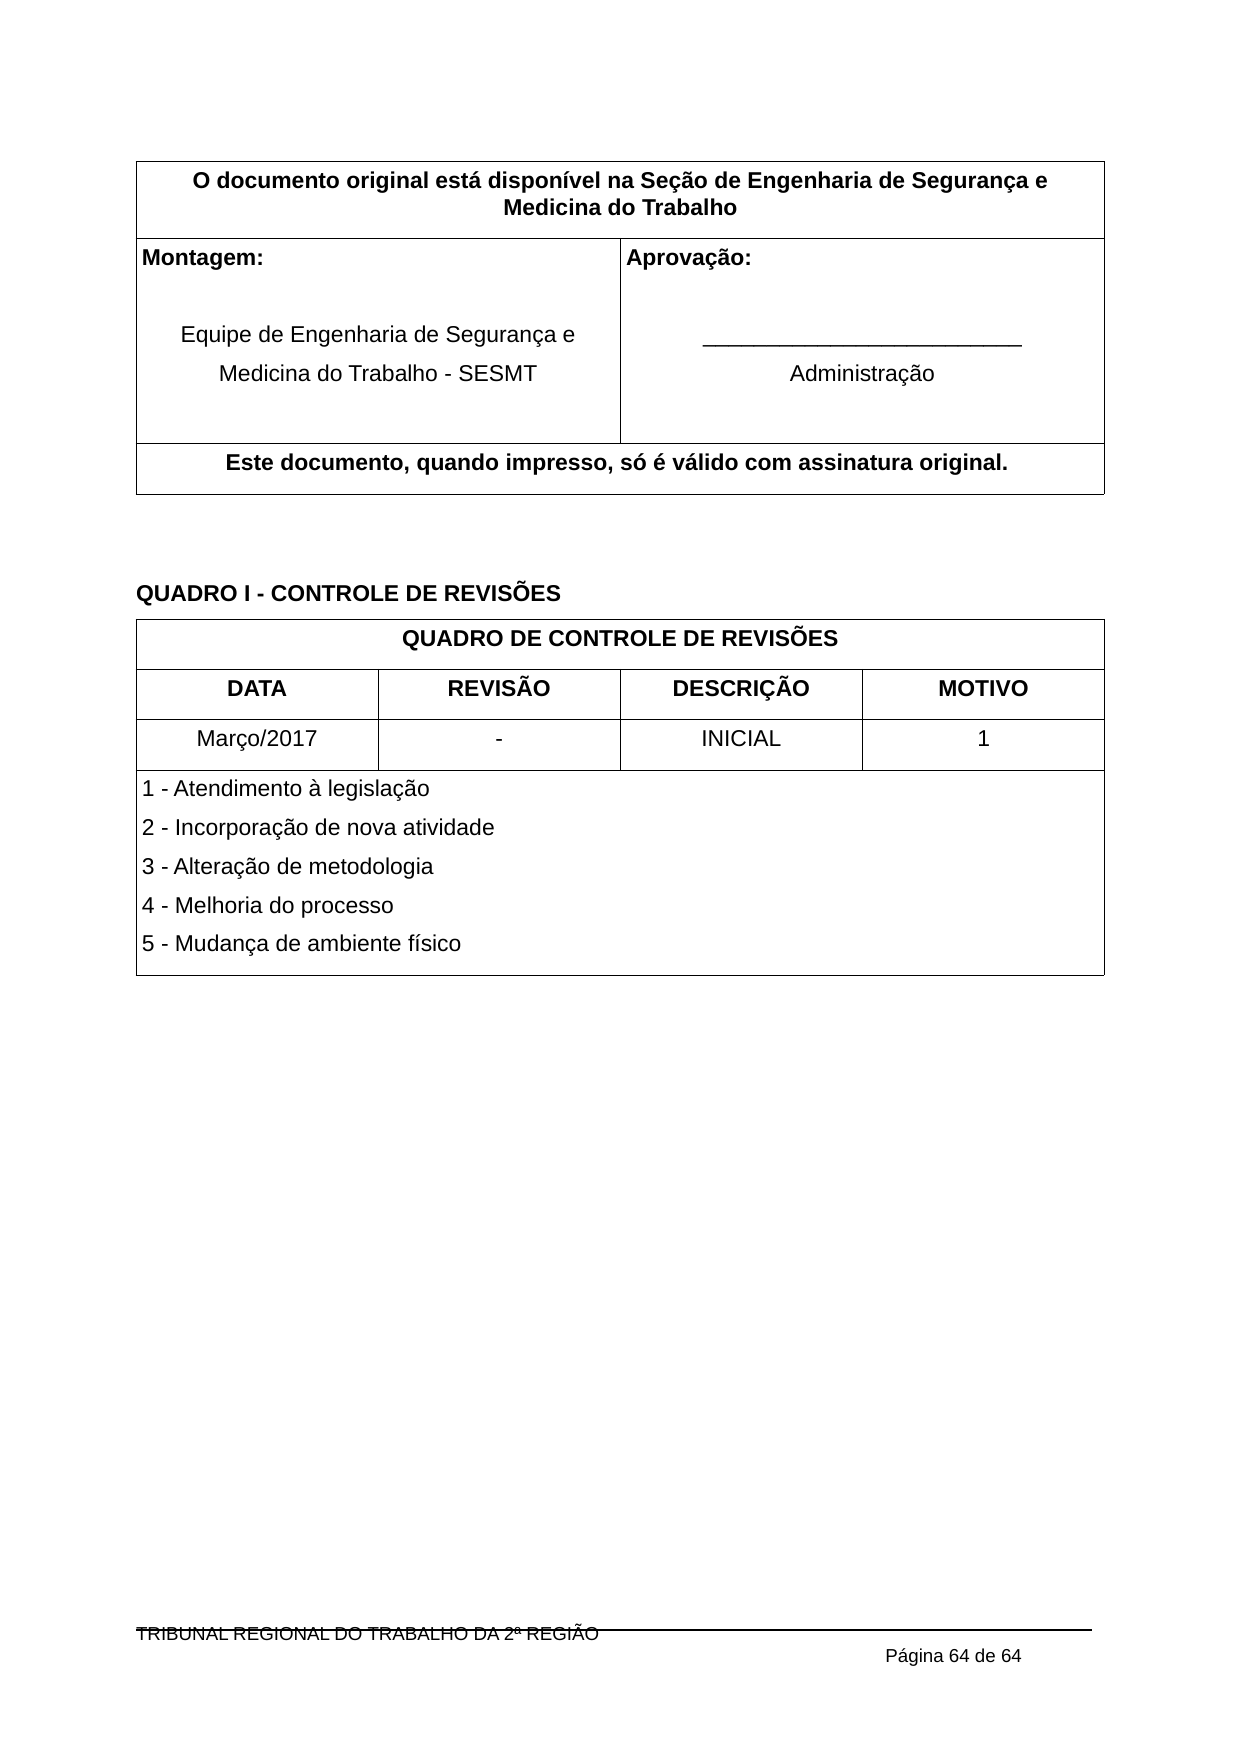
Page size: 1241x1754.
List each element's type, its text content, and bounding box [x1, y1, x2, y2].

table_header QUADRO DE CONTROLE DE REVISÕES [137, 620, 1104, 669]
table_cell Este documento, quando impresso, só é válido com assinatura original. [137, 444, 1104, 493]
table_cell Montagem: Equipe de Engenharia de Segurança e Medicina do Trabalho - SESMT [137, 239, 620, 443]
table_cell 1 [863, 720, 1104, 769]
table_cell DESCRIÇÃO [621, 670, 862, 719]
table_cell INICIAL [621, 720, 862, 769]
table_cell - [379, 720, 620, 769]
table_cell Março/2017 [137, 720, 378, 769]
table_cell MOTIVO [863, 670, 1104, 719]
table_cell Aprovação: _________________________ Administração [621, 239, 1104, 443]
table_header O documento original está disponível na Seção de Engenharia de Segurança e Medicina do Trabalho [137, 162, 1104, 238]
table_cell DATA [137, 670, 378, 719]
table_cell REVISÃO [379, 670, 620, 719]
table_cell 1 - Atendimento à legislação 2 - Incorporação de nova atividade 3 - Alteração de metodologia 4 - Melhoria do processo 5 - Mudança de ambiente físico [137, 771, 1104, 975]
text QUADRO I - CONTROLE DE REVISÕES [136, 580, 1104, 606]
